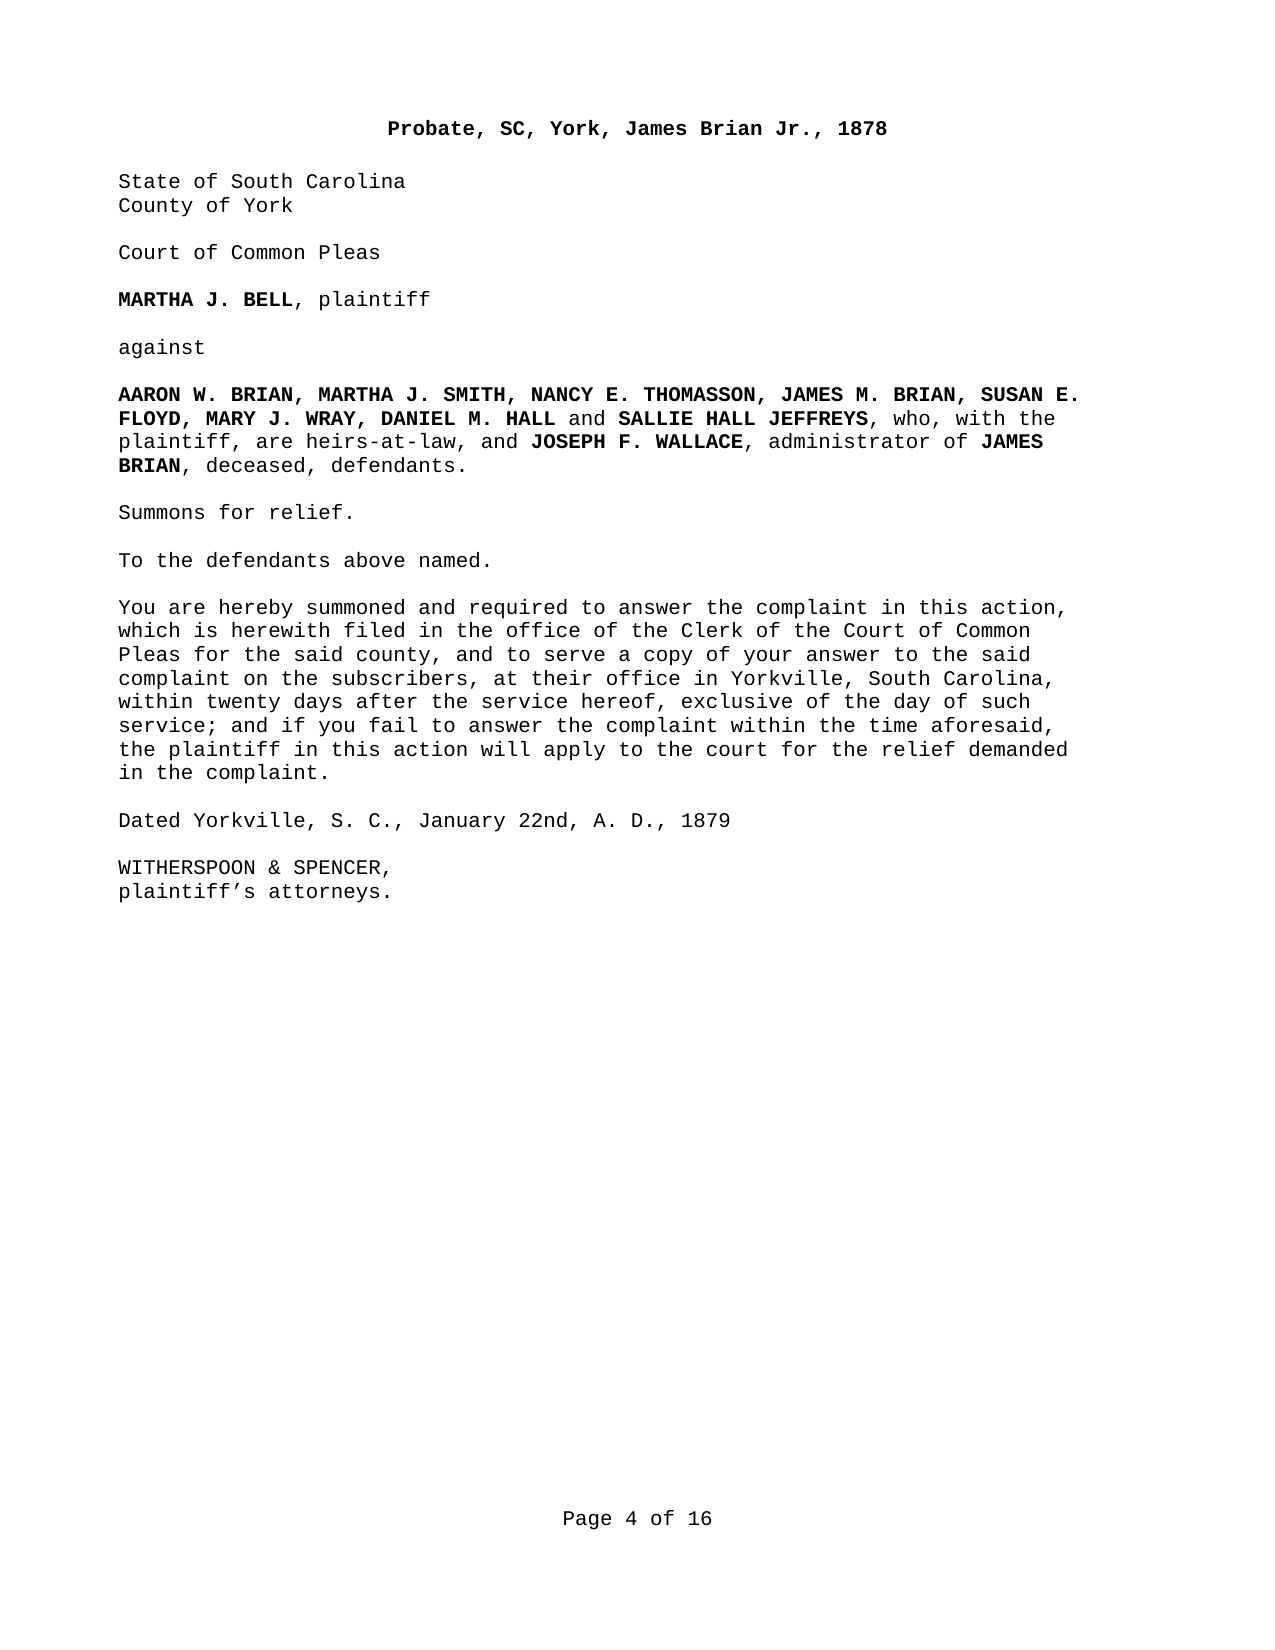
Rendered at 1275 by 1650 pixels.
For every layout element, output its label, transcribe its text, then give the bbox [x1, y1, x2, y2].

text WITHERSPOON & SPENCER, [118, 857, 1098, 881]
text Court of Common Pleas [118, 242, 1098, 266]
text Dated Yorkville, S. C., January 22nd, A. D., 1879 [118, 810, 1098, 833]
text County of York [118, 195, 1098, 218]
text To the defendants above named. [118, 549, 1098, 573]
text against [118, 337, 1098, 360]
text Summons for relief. [118, 502, 1098, 526]
text State of South Carolina [118, 171, 1098, 195]
text Aaron W. Brian, Martha J. Smith, Nancy E. Thomasson, James M. Brian, Susan E. Floyd, Mary J. Wray, Daniel M. Hall and Sallie Hall Jeffreys, who, with the plaintiff, are heirs-at-law, and Joseph F. Wallace, administrator of James Brian, deceased, defendants. [118, 384, 1098, 479]
text Martha J. Bell, plaintiff [118, 289, 1098, 313]
text You are hereby summoned and required to answer the complaint in this action, which is herewith filed in the office of the Clerk of the Court of Common Pleas for the said county, and to serve a copy of your answer to the said complaint on the subscribers, at their office in Yorkville, South Carolina, within twenty days after the service hereof, exclusive of the day of such service; and if you fail to answer the complaint within the time aforesaid, the plaintiff in this action will apply to the court for the relief demanded in the complaint. [118, 597, 1098, 786]
text plaintiff’s attorneys. [118, 881, 1098, 904]
